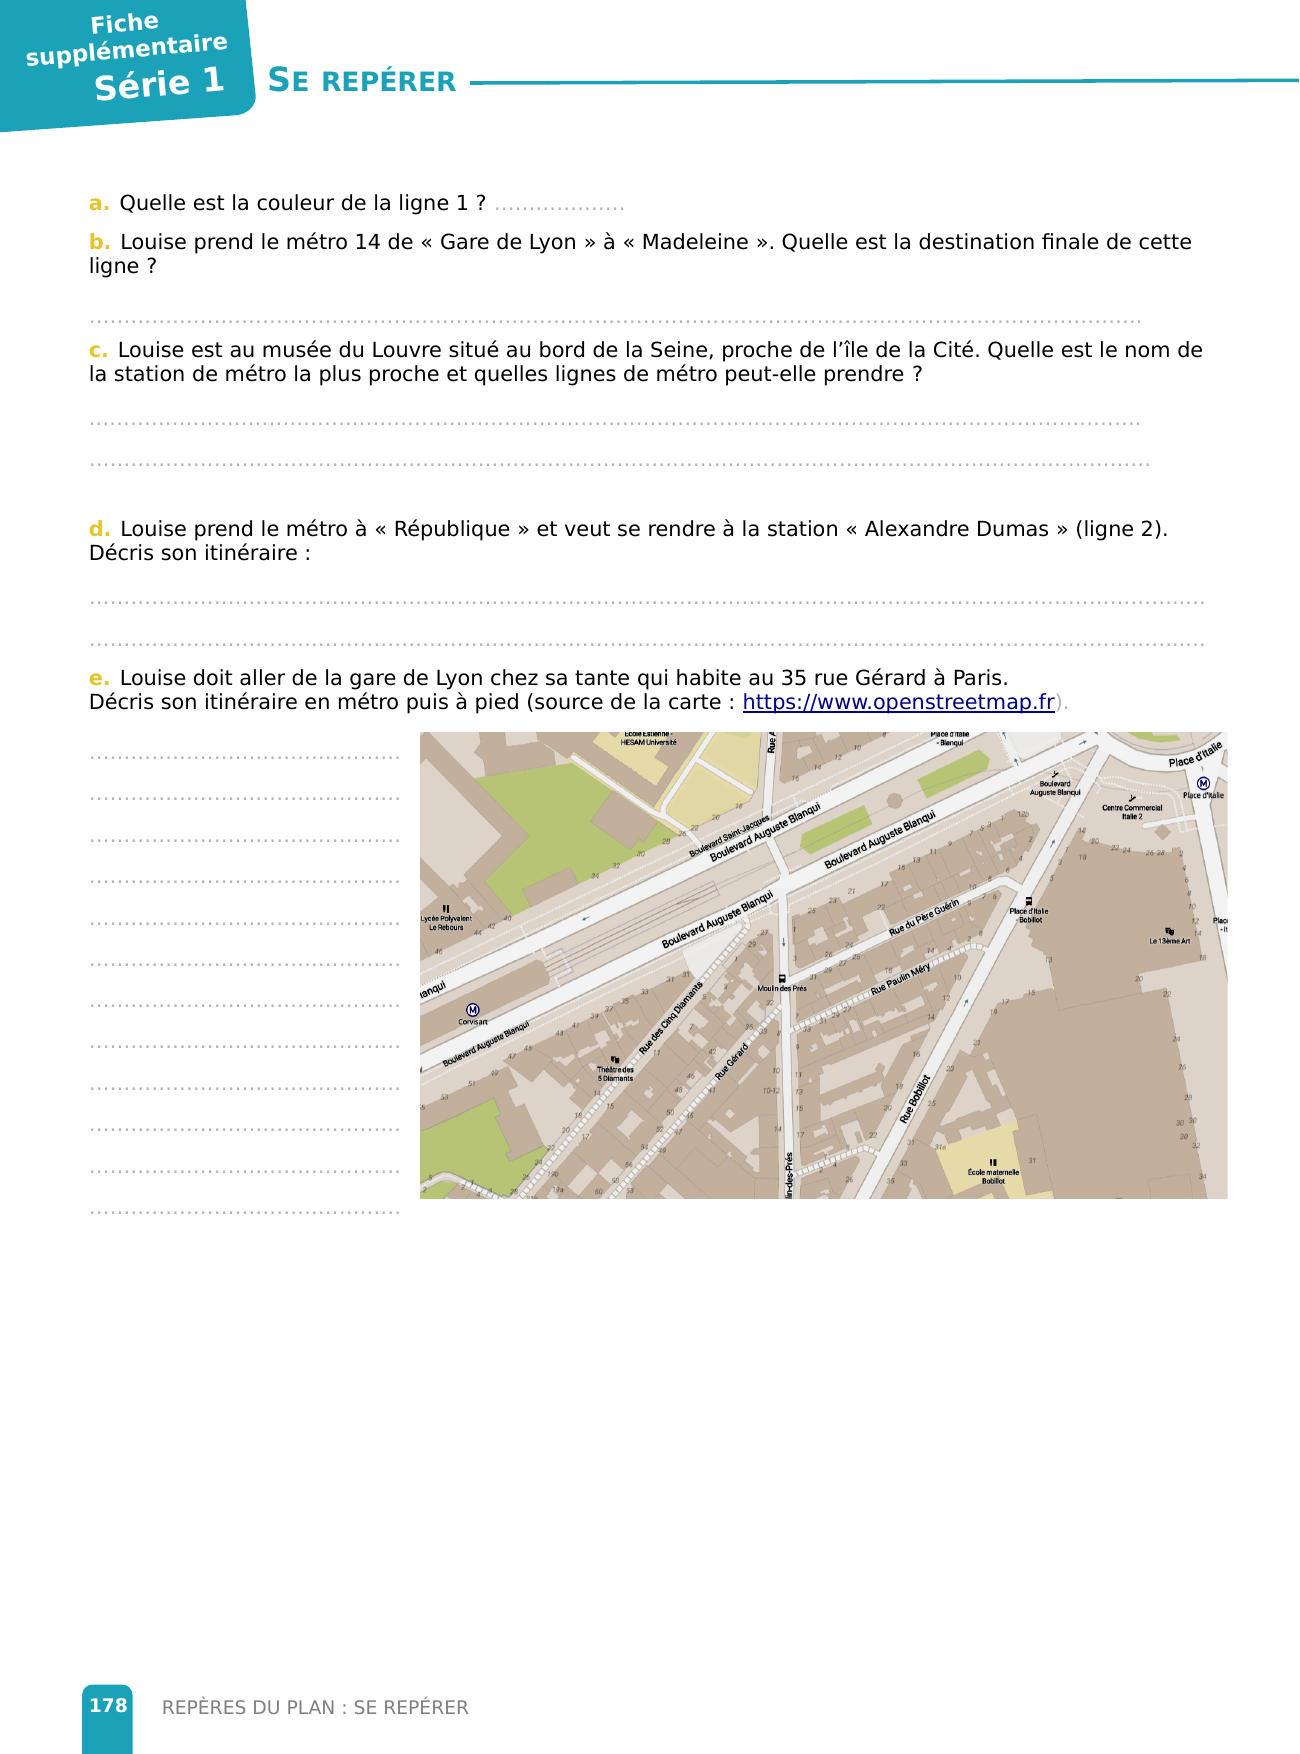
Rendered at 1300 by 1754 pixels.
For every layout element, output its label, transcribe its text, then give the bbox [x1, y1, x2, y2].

list Quelle est la couleur de la ligne 1 ? ………………. [88, 177, 1211, 218]
text ……………………………………………………………………………………………………………………………………… [88, 434, 1211, 475]
text ……………………………………… [88, 1181, 1211, 1223]
list Louise prend le métro 14 de « Gare de Lyon » à « Madeleine ». Quelle est la destination finale de cette ligne ? [88, 230, 1211, 279]
subtitle Louise prend le métro à « République » et veut se rendre à la station « Alexandre Dumas » (ligne 2). Décris son itinéraire : [88, 517, 1205, 566]
text ……………………………………… [88, 1140, 420, 1181]
text …………………………………………………………………………………………………………………………………………..… [88, 613, 1211, 654]
text ……………………………………… [88, 1016, 420, 1057]
text ……………………………………… [88, 726, 1211, 768]
text ……………………………………… [88, 933, 420, 974]
picture [420, 732, 1228, 1199]
text .……………….……………….……………….……………….……………….……………….………………………………. [88, 392, 1211, 434]
text ……………………………………… [88, 974, 420, 1016]
text …………………………………………………………………………………………………………………………………………..… [88, 572, 1211, 613]
text ……………………………………… [88, 851, 420, 892]
text ……………………………………… [88, 892, 420, 933]
subtitle Louise est au musée du Louvre situé au bord de la Seine, proche de l’île de la Cité. Quelle est le nom de la station de métro la plus proche et quelles lignes de métro peut-elle prendre ? [88, 338, 1205, 386]
text ……………….……………….………….……………….………………………………………………………………………. [88, 291, 1211, 332]
text ……………………………………… [88, 1057, 420, 1099]
text ……………………………………… [88, 1099, 420, 1140]
text ……………………………………… [88, 768, 420, 809]
list Louise doit aller de la gare de Lyon chez sa tante qui habite au 35 rue Gérard à Paris. Décris son itinéraire en métro puis à pied (source de la carte : https://www.openstreetmap.fr). [88, 666, 1211, 715]
text ……………………………………… [88, 809, 420, 851]
